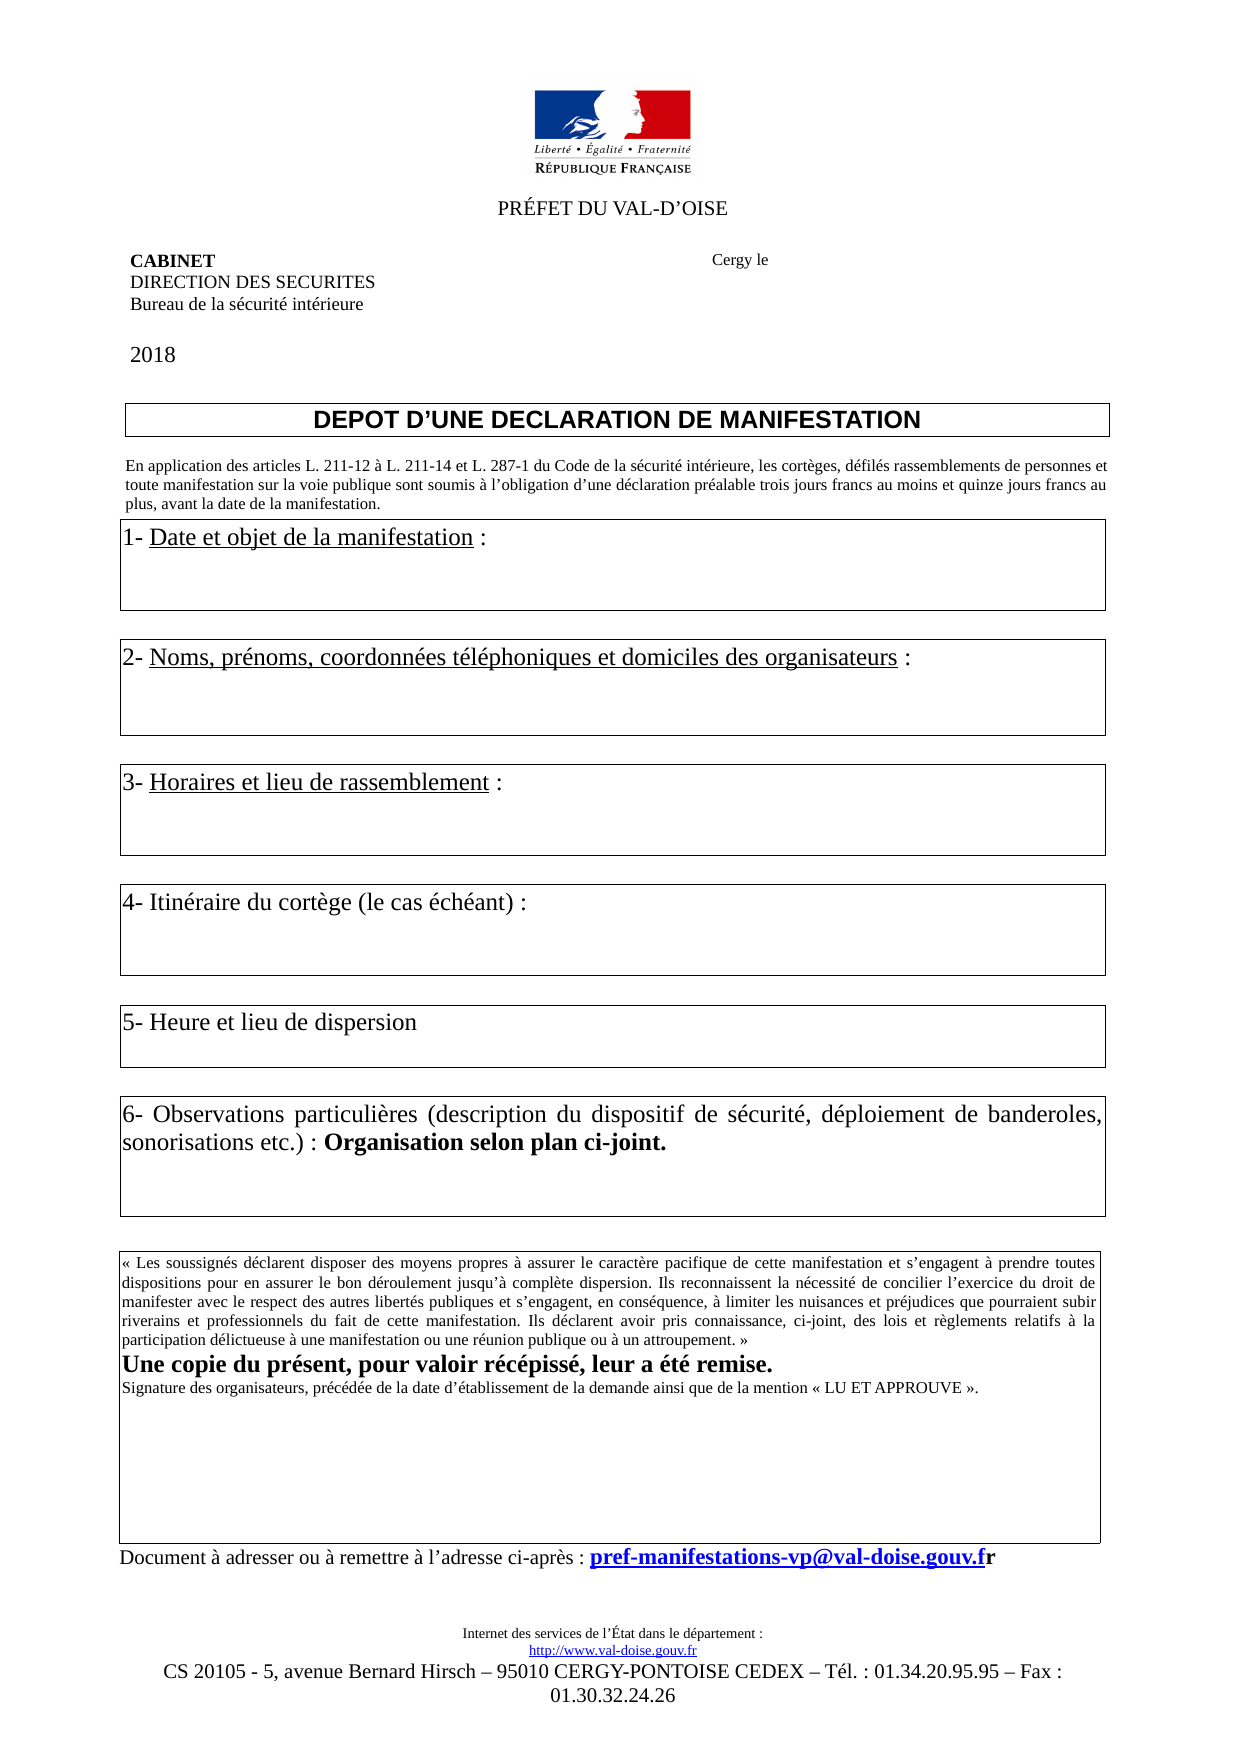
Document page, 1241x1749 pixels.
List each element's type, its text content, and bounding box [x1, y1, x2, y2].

text 2- Noms, prénoms, coordonnées téléphoniques et domiciles des organisateurs : [121, 640, 1105, 671]
table_header DEPOT D’UNE DECLARATION DE MANIFESTATION En application des articles L. 211-12 à L. 211-14 et L. 287-1 du Code de la sécurité intérieure, les cortèges, défilés rassemblements de personnes et toute manifestation sur la voie publique sont soumis à l’obligation d’une déclaration préalable trois jours francs au moins et quinze jours francs au plus, avant la date de la manifestation. [120, 397, 1115, 519]
text 5- Heure et lieu de dispersion [121, 1006, 1105, 1036]
text 3- Horaires et lieu de rassemblement : [121, 765, 1105, 796]
text 1- Date et objet de la manifestation : [121, 520, 1105, 550]
text 6- Observations particulières (description du dispositif de sécurité, déploiement de banderoles, sonorisations etc.) : Organisation selon plan ci-joint. [121, 1097, 1105, 1156]
table_header « Les soussignés déclarent disposer des moyens propres à assurer le caractère pacifique de cette manifestation et s’engagent à prendre toutes dispositions pour en assurer le bon déroulement jusqu’à complète dispersion. Ils reconnaissent la nécessité de concilier l’exercice du droit de manifester avec le respect des autres libertés publiques et s’engagent, en conséquence, à limiter les nuisances et préjudices que pourraient subir riverains et professionnels du fait de cette manifestation. Ils déclarent avoir pris connaissance, ci-joint, des lois et règlements relatifs à la participation délictueuse à une manifestation ou une réunion publique ou à un attroupement. » Une copie du présent, pour valoir récépissé, leur a été remise. Signature des organisateurs, précédée de la date d’établissement de la demande ainsi que de la mention « LU ET APPROUVE ». Document à adresser ou à remettre à l’adresse ci-après : pref-manifestations-vp@val-doise.gouv.fr [113, 1245, 1106, 1576]
text 4- Itinéraire du cortège (le cas échéant) : [121, 885, 1105, 916]
